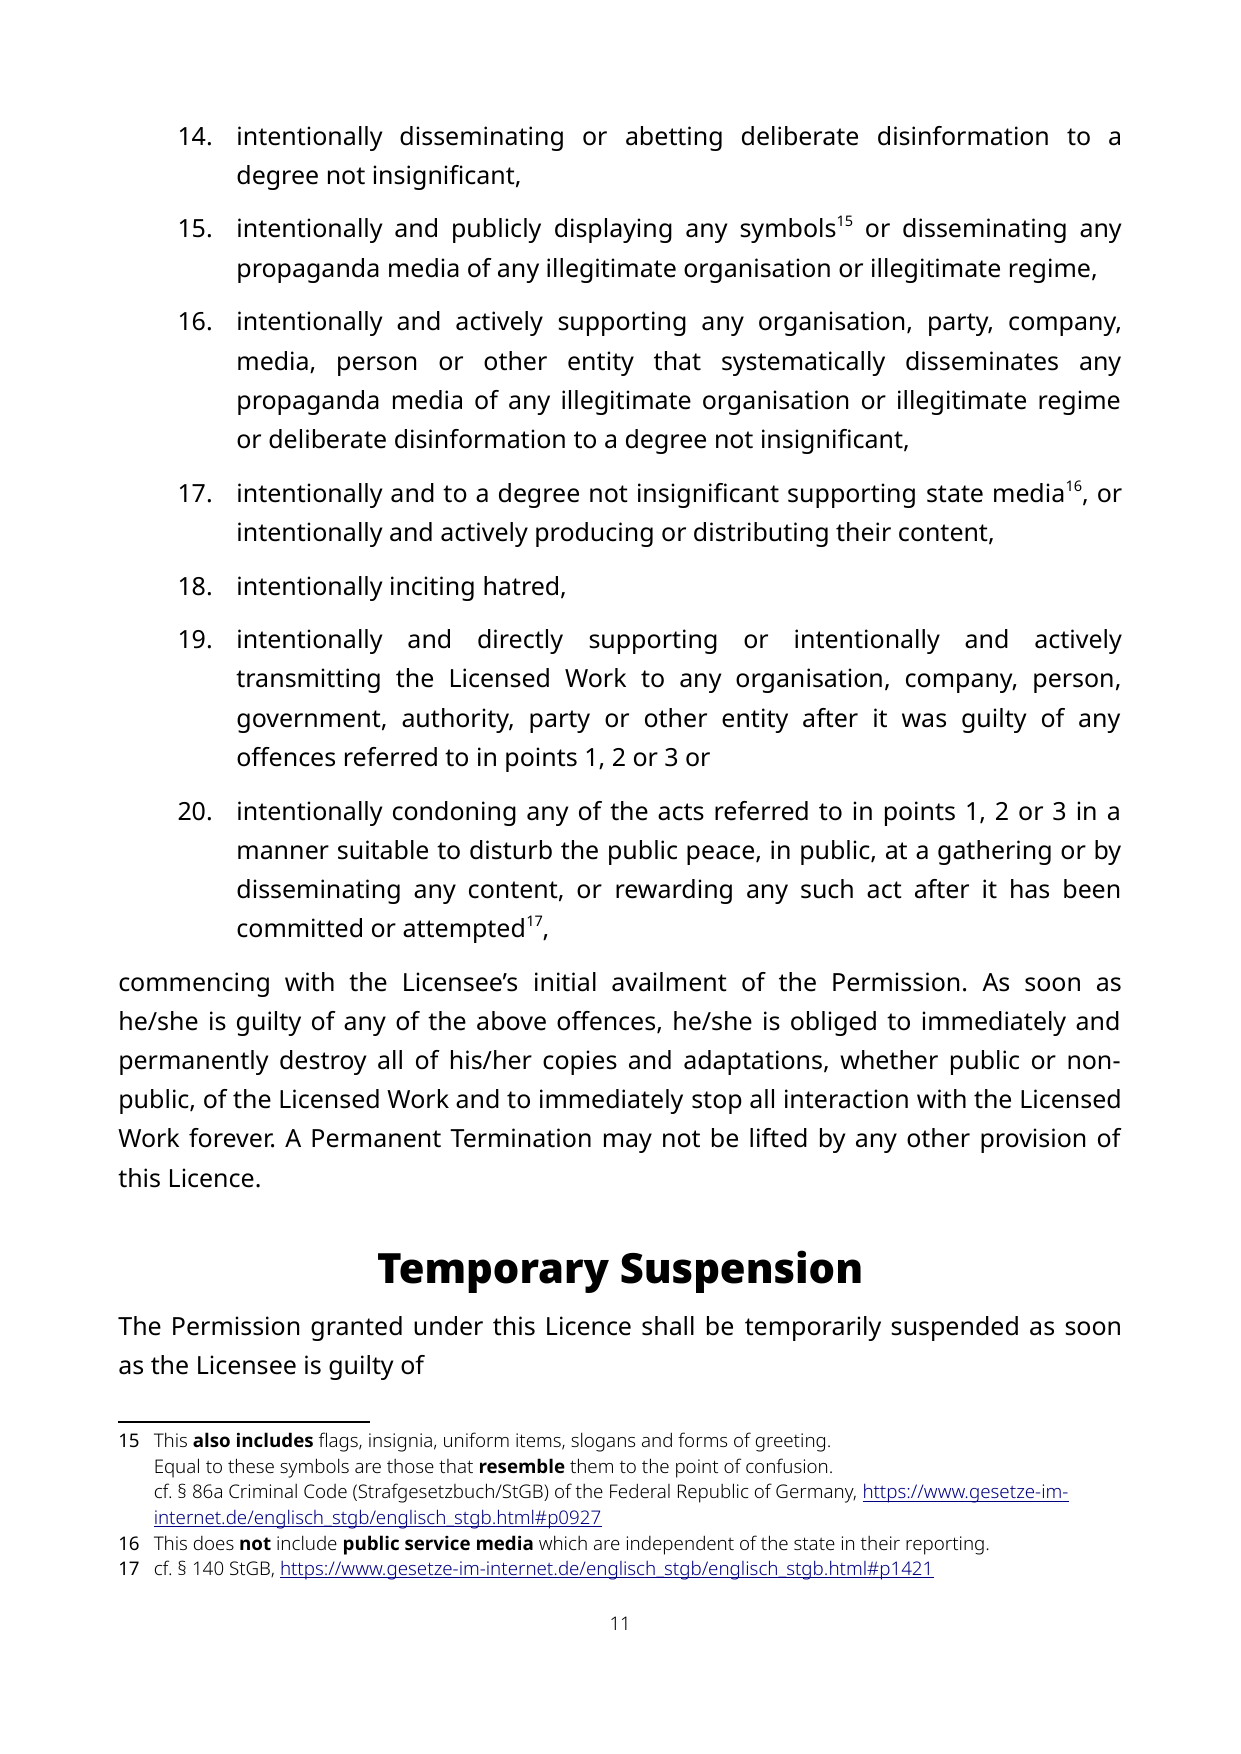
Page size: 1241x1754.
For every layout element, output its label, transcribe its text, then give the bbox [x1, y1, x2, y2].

subtitle Temporary Suspension [118, 1239, 1122, 1296]
list cf. § 140 StGB, https://www.gesetze-im-internet.de/englisch_stgb/englisch_stgb.html#p1421 [118, 1555, 1122, 1581]
list intentionally and directly supporting or intentionally and actively transmitting the Licensed Work to any organisation, company, person, government, authority, party or other entity after it was guilty of any offences referred to in points 1, 2 or 3 or [177, 622, 1122, 773]
list intentionally disseminating or abetting deliberate disinformation to a degree not insignificant, [177, 118, 1122, 191]
list This also includes flags, insignia, uniform items, slogans and forms of greeting. Equal to these symbols are those that resemble them to the point of confusion. cf. § 86a Criminal Code (Strafgesetzbuch/StGB) of the Federal Republic of Germany, https://www.gesetze-im-internet.de/englisch_stgb/englisch_stgb.html#p0927 [118, 1428, 1122, 1530]
list intentionally and to a degree not insignificant supporting state media, or intentionally and actively producing or distributing their content, [177, 475, 1122, 548]
list commencing with the Licensee’s initial availment of the Permission. As soon as he/she is guilty of any of the above offences, he/she is obliged to immediately and permanently destroy all of his/her copies and adaptations, whether public or non-public, of the Licensed Work and to immediately stop all interaction with the Licensed Work forever. A Permanent Termination may not be lifted by any other provision of this Licence. [118, 964, 1122, 1194]
list intentionally condoning any of the acts referred to in points 1, 2 or 3 in a manner suitable to disturb the public peace, in public, at a gathering or by disseminating any content, or rewarding any such act after it has been committed or attempted, [177, 793, 1122, 945]
text The Permission granted under this Licence shall be temporarily suspended as soon as the Licensee is guilty of [118, 1308, 1122, 1381]
list intentionally and actively supporting any organisation, party, company, media, person or other entity that systematically disseminates any propaganda media of any illegitimate organisation or illegitimate regime or deliberate disinformation to a degree not insignificant, [177, 304, 1122, 456]
list This does not include public service media which are independent of the state in their reporting. [118, 1530, 1122, 1555]
list intentionally and publicly displaying any symbols or disseminating any propaganda media of any illegitimate organisation or illegitimate regime, [177, 211, 1122, 284]
list intentionally inciting hatred, [177, 568, 1122, 602]
